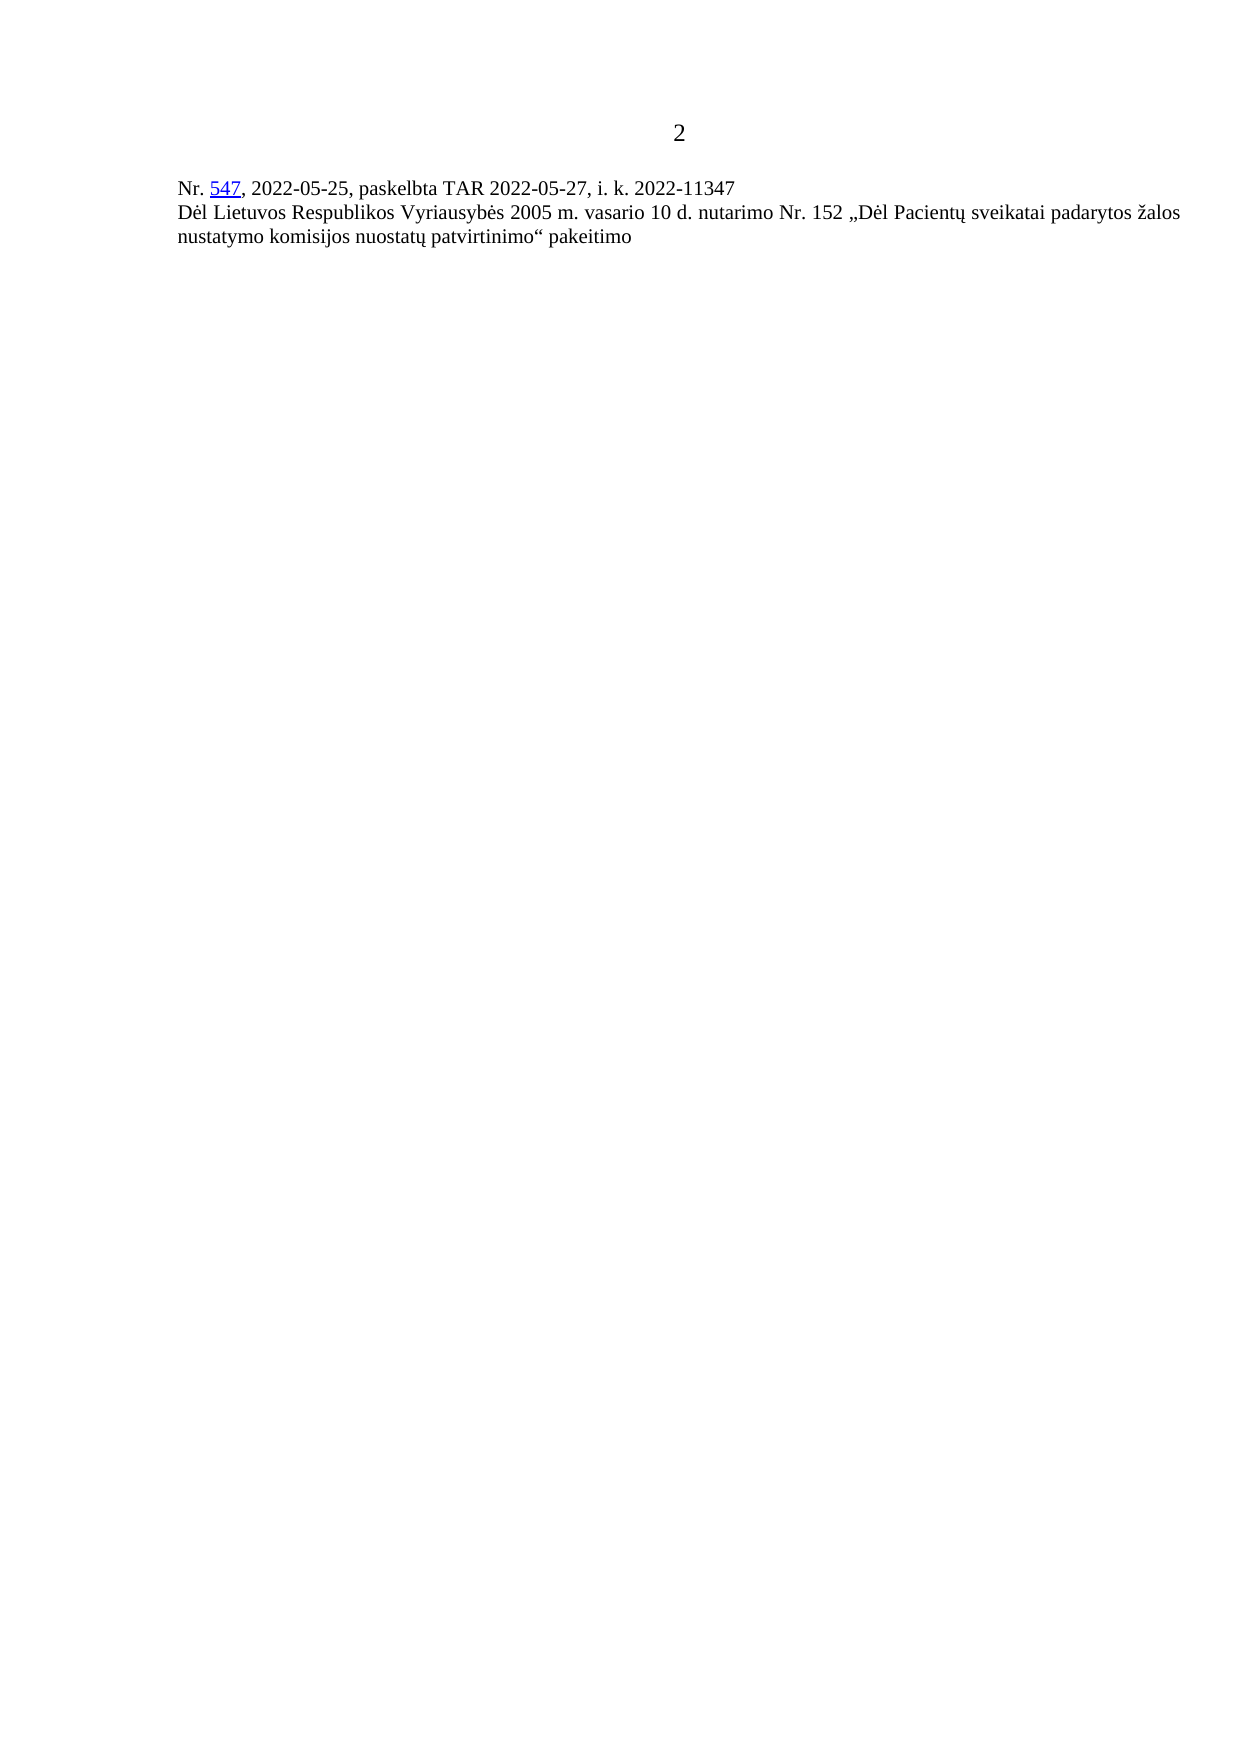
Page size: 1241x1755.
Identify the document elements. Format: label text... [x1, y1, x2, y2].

text Nr. 547, 2022-05-25, paskelbta TAR 2022-05-27, i. k. 2022-11347 [177, 176, 1181, 200]
text Dėl Lietuvos Respublikos Vyriausybės 2005 m. vasario 10 d. nutarimo Nr. 152 „Dėl Pacientų sveikatai padarytos žalos nustatymo komisijos nuostatų patvirtinimo“ pakeitimo [177, 200, 1181, 248]
